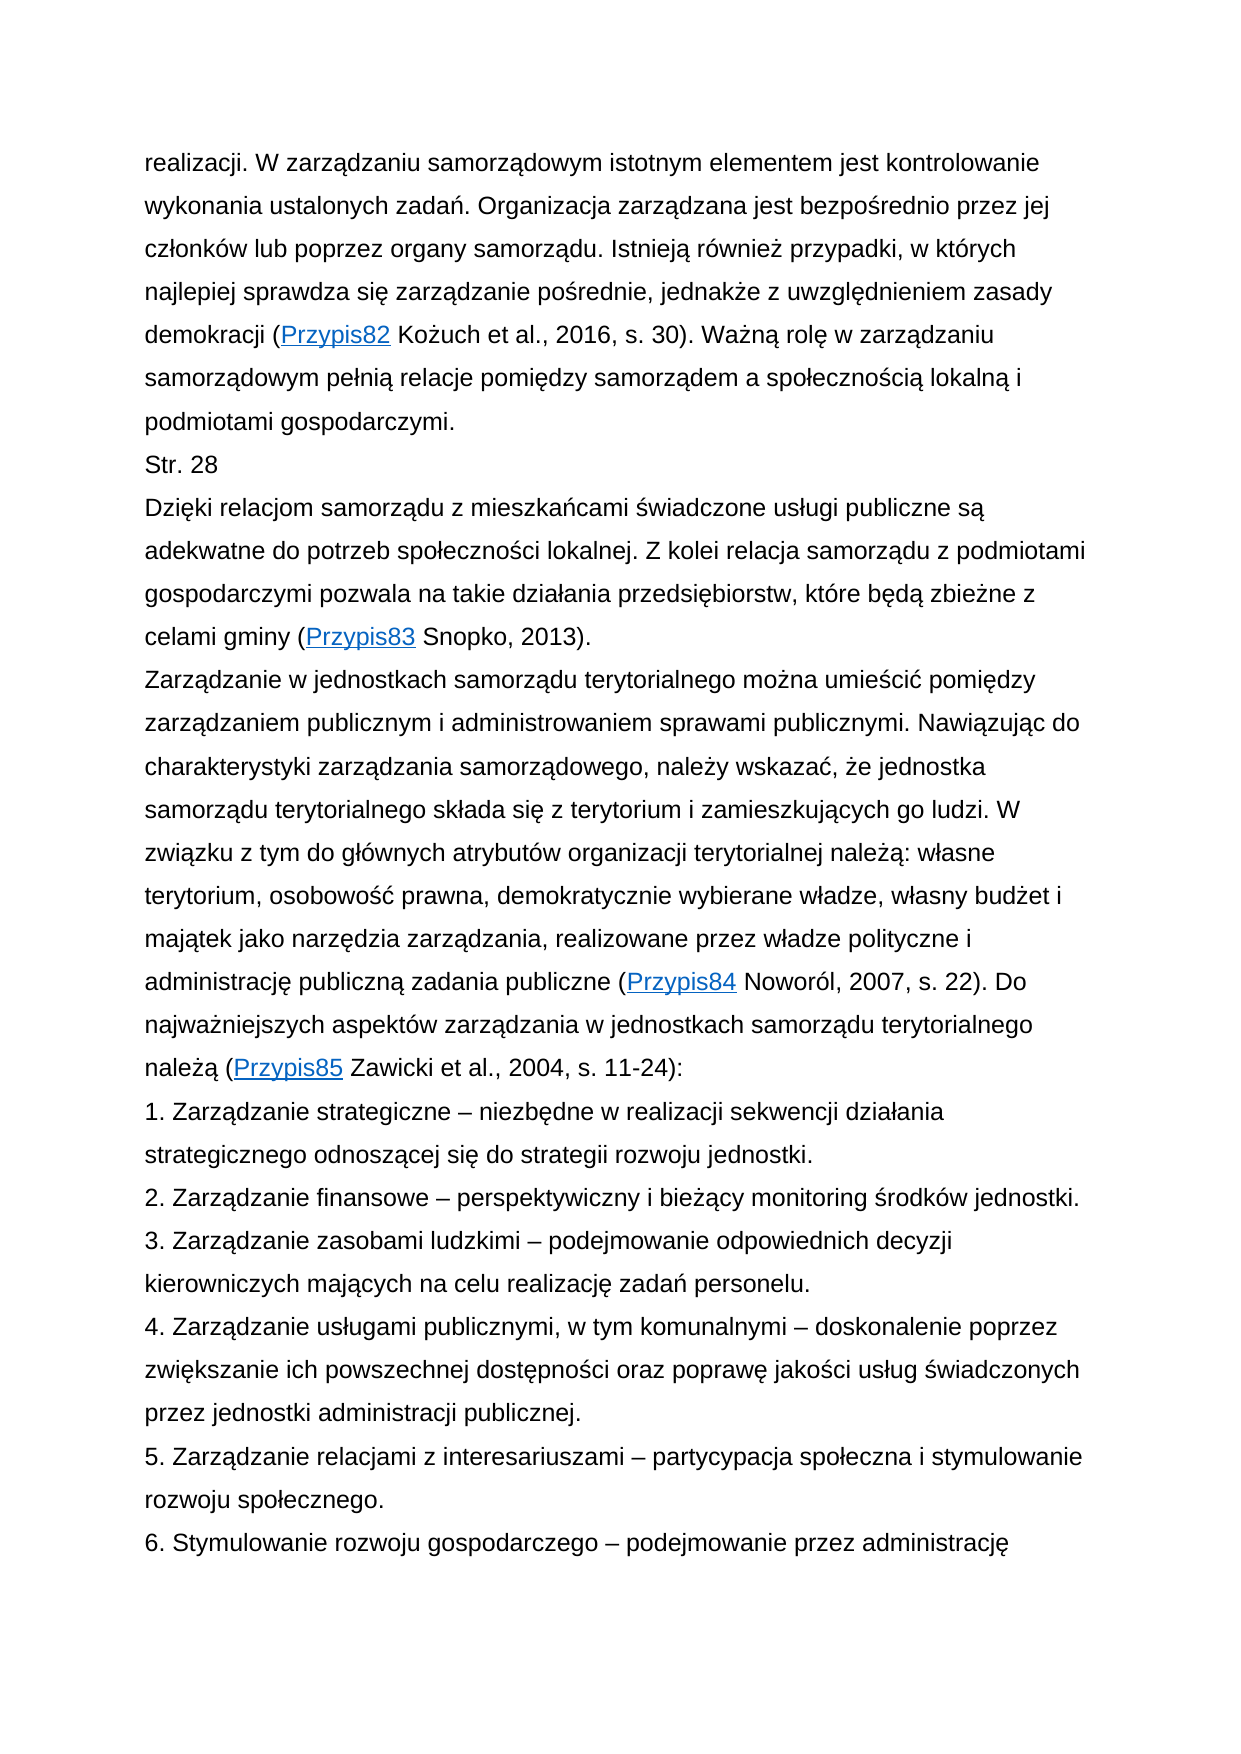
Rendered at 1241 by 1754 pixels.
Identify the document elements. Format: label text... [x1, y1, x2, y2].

text Zarządzanie w jednostkach samorządu terytorialnego można umieścić pomiędzy zarządzaniem publicznym i administrowaniem sprawami publicznymi. Nawiązując do charakterystyki zarządzania samorządowego, należy wskazać, że jednostka samorządu terytorialnego składa się z terytorium i zamieszkujących go ludzi. W związku z tym do głównych atrybutów organizacji terytorialnej należą: własne terytorium, osobowość prawna, demokratycznie wybierane władze, własny budżet i majątek jako narzędzia zarządzania, realizowane przez władze polityczne i administrację publiczną zadania publiczne (Przypis84 Noworól, 2007, s. 22). Do najważniejszych aspektów zarządzania w jednostkach samorządu terytorialnego należą (Przypis85 Zawicki et al., 2004, s. 11-24): [144, 665, 1096, 1082]
text 4. Zarządzanie usługami publicznymi, w tym komunalnymi – doskonalenie poprzez zwiększanie ich powszechnej dostępności oraz poprawę jakości usług świadczonych przez jednostki administracji publicznej. [144, 1312, 1096, 1427]
text 5. Zarządzanie relacjami z interesariuszami – partycypacja społeczna i stymulowanie rozwoju społecznego. [144, 1441, 1096, 1513]
text realizacji. W zarządzaniu samorządowym istotnym elementem jest kontrolowanie wykonania ustalonych zadań. Organizacja zarządzana jest bezpośrednio przez jej członków lub poprzez organy samorządu. Istnieją również przypadki, w których najlepiej sprawdza się zarządzanie pośrednie, jednakże z uwzględnieniem zasady demokracji (Przypis82 Kożuch et al., 2016, s. 30). Ważną rolę w zarządzaniu samorządowym pełnią relacje pomiędzy samorządem a społecznością lokalną i podmiotami gospodarczymi. [144, 148, 1096, 435]
text 2. Zarządzanie finansowe – perspektywiczny i bieżący monitoring środków jednostki. [144, 1183, 1096, 1211]
text Dzięki relacjom samorządu z mieszkańcami świadczone usługi publiczne są adekwatne do potrzeb społeczności lokalnej. Z kolei relacja samorządu z podmiotami gospodarczymi pozwala na takie działania przedsiębiorstw, które będą zbieżne z celami gminy (Przypis83 Snopko, 2013). [144, 493, 1096, 651]
text 6. Stymulowanie rozwoju gospodarczego – podejmowanie przez administrację [144, 1528, 1096, 1556]
text Str. 28 [144, 449, 1096, 478]
text 3. Zarządzanie zasobami ludzkimi – podejmowanie odpowiednich decyzji kierowniczych mających na celu realizację zadań personelu. [144, 1226, 1096, 1298]
text 1. Zarządzanie strategiczne – niezbędne w realizacji sekwencji działania strategicznego odnoszącej się do strategii rozwoju jednostki. [144, 1096, 1096, 1168]
